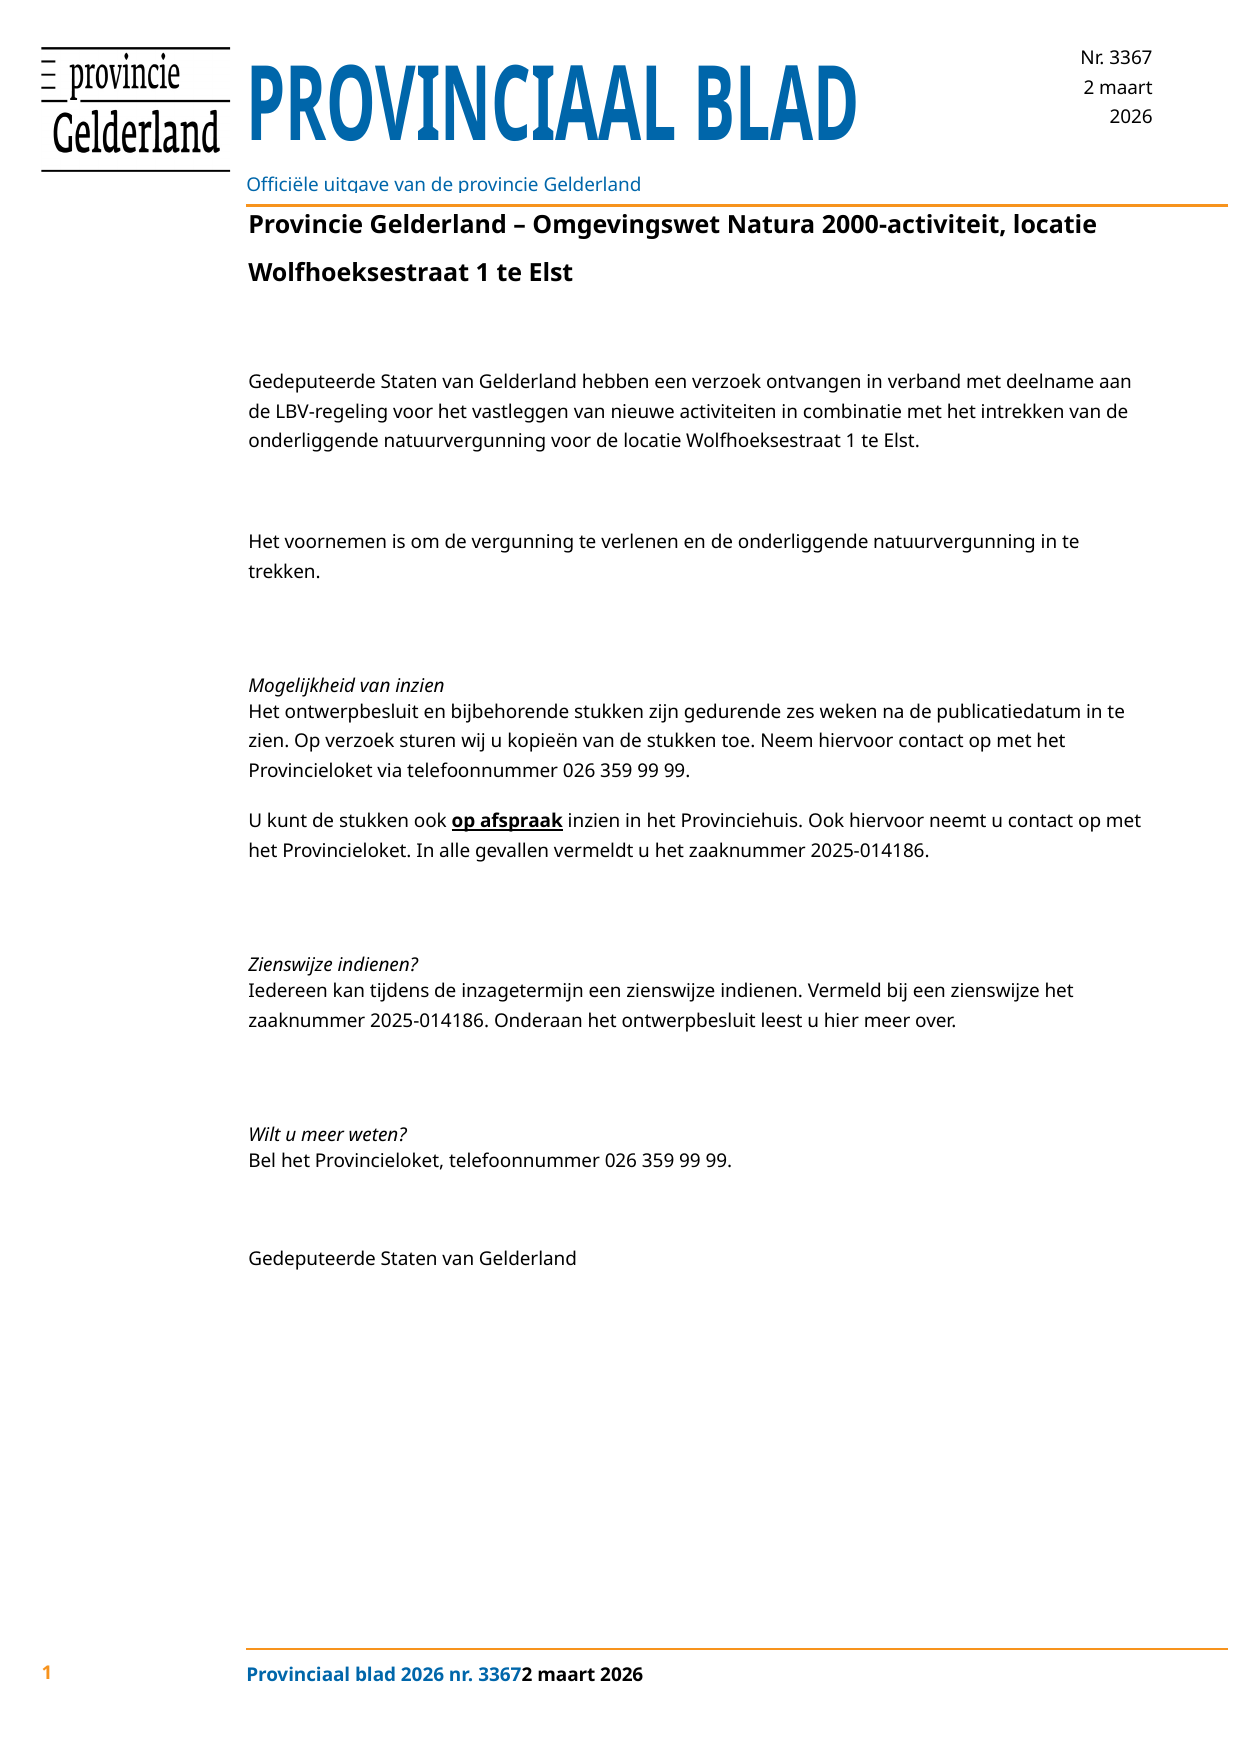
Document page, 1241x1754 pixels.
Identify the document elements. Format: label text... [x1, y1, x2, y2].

text Zienswijze indienen? [248, 952, 1152, 977]
text Bel het Provincieloket, telefoonnummer 026 359 99 99. [248, 1147, 1152, 1173]
text Het voornemen is om de vergunning te verlenen en de onderliggende natuurvergunning in te trekken. [248, 528, 1152, 584]
text Wilt u meer weten? [248, 1121, 1152, 1147]
text Iedereen kan tijdens de inzagetermijn een zienswijze indienen. Vermeld bij een zienswijze het zaaknummer 2025-014186. Onderaan het ontwerpbesluit leest u hier meer over. [248, 977, 1152, 1033]
text Mogelijkheid van inzien [248, 672, 1152, 698]
text Provincie Gelderland – Omgevingswet Natura 2000-activiteit, locatie Wolfhoeksestraat 1 te Elst [248, 207, 1152, 288]
text Gedeputeerde Staten van Gelderland hebben een verzoek ontvangen in verband met deelname aan de LBV-regeling voor het vastleggen van nieuwe activiteiten in combinatie met het intrekken van de onderliggende natuurvergunning voor de locatie Wolfhoeksestraat 1 te Elst. [248, 368, 1152, 453]
text Het ontwerpbesluit en bijbehorende stukken zijn gedurende zes weken na de publicatiedatum in te zien. Op verzoek sturen wij u kopieën van de stukken toe. Neem hiervoor contact op met het Provincieloket via telefoonnummer 026 359 99 99. [248, 698, 1152, 783]
picture [41, 47, 231, 172]
text Gedeputeerde Staten van Gelderland [248, 1245, 1152, 1271]
text U kunt de stukken ook op afspraak inzien in het Provinciehuis. Ook hiervoor neemt u contact op met het Provincieloket. In alle gevallen vermeldt u het zaaknummer 2025-014186. [248, 808, 1152, 863]
